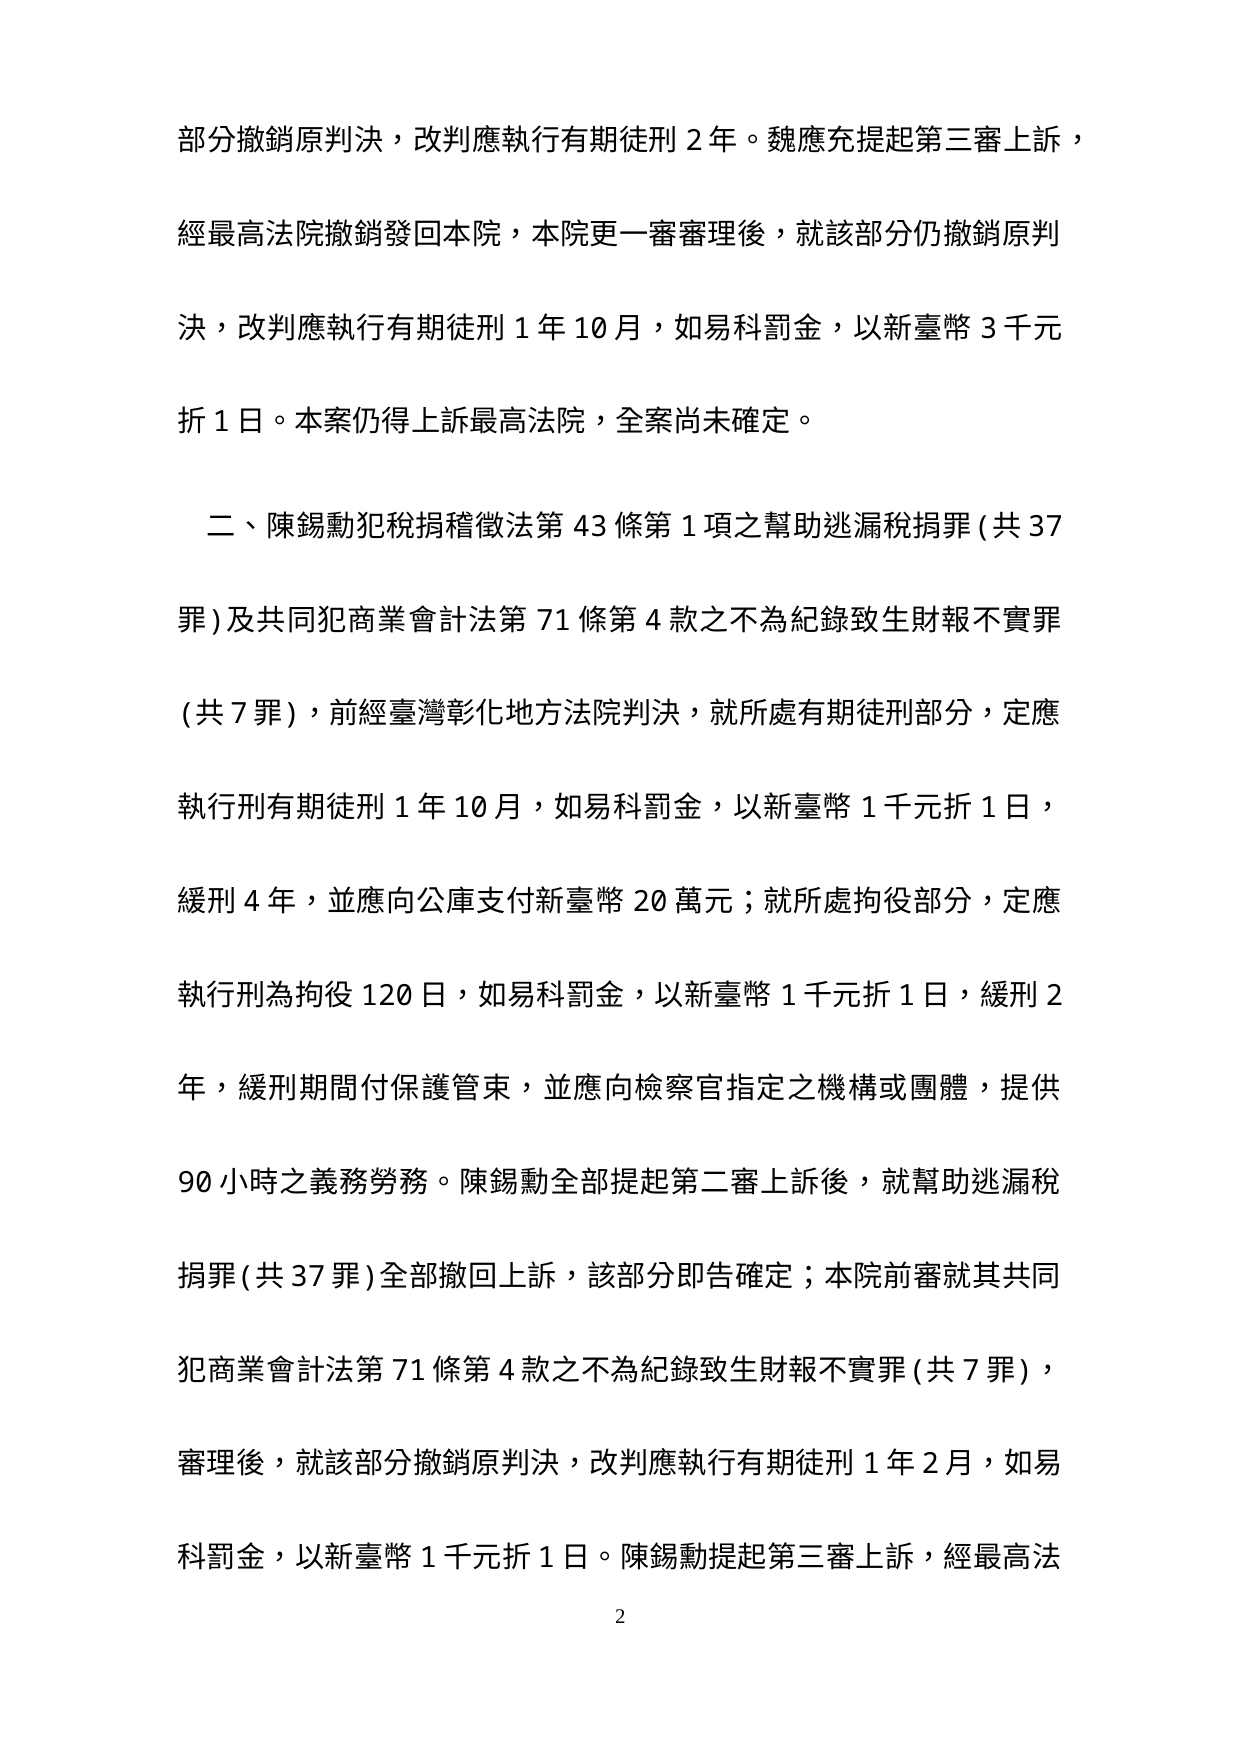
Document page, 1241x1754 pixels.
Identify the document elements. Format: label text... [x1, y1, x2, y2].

text 一、魏應充犯稅捐稽徵法第41條之逃漏稅捐罪(共37罪)及共同犯商業會計法第71條第4款之不為紀錄致生財報不實罪(共7罪)，前經臺灣彰化地方法院判處應執行有期徒刑3年，如易科罰金，以新臺幣3千元折1日。魏應充全部提起第二審上訴後，就逃漏稅捐罪(共37罪)撤回上訴，該部分即告確定；本院前審就其共同犯商業會計法第71條第4款之不為紀錄致生財報不實罪(共7罪)，審理後，就該部分撤銷原判決，改判應執行有期徒刑2年。魏應充提起第三審上訴，經最高法院撤銷發回本院，本院更一審審理後，就該部分仍撤銷原判決，改判應執行有期徒刑1年10月，如易科罰金，以新臺幣3千元折1日。本案仍得上訴最高法院，全案尚未確定。 [177, 96, 1063, 440]
text 二、陳錫勳犯稅捐稽徵法第43條第1項之幫助逃漏稅捐罪(共37罪)及共同犯商業會計法第71條第4款之不為紀錄致生財報不實罪(共7罪)，前經臺灣彰化地方法院判決，就所處有期徒刑部分，定應執行刑有期徒刑1年10月，如易科罰金，以新臺幣1千元折1日，緩刑4年，並應向公庫支付新臺幣20萬元；就所處拘役部分，定應執行刑為拘役120日，如易科罰金，以新臺幣1千元折1日，緩刑2年，緩刑期間付保護管束，並應向檢察官指定之機構或團體，提供90小時之義務勞務。陳錫勳全部提起第二審上訴後，就幫助逃漏稅捐罪(共37罪)全部撤回上訴，該部分即告確定；本院前審就其共同犯商業會計法第71條第4款之不為紀錄致生財報不實罪(共7罪)，審理後，就該部分撤銷原判決，改判應執行有期徒刑1年2月，如易科罰金，以新臺幣1千元折1日。陳錫勳提起第三審上訴，經最高法 [177, 482, 1063, 1576]
